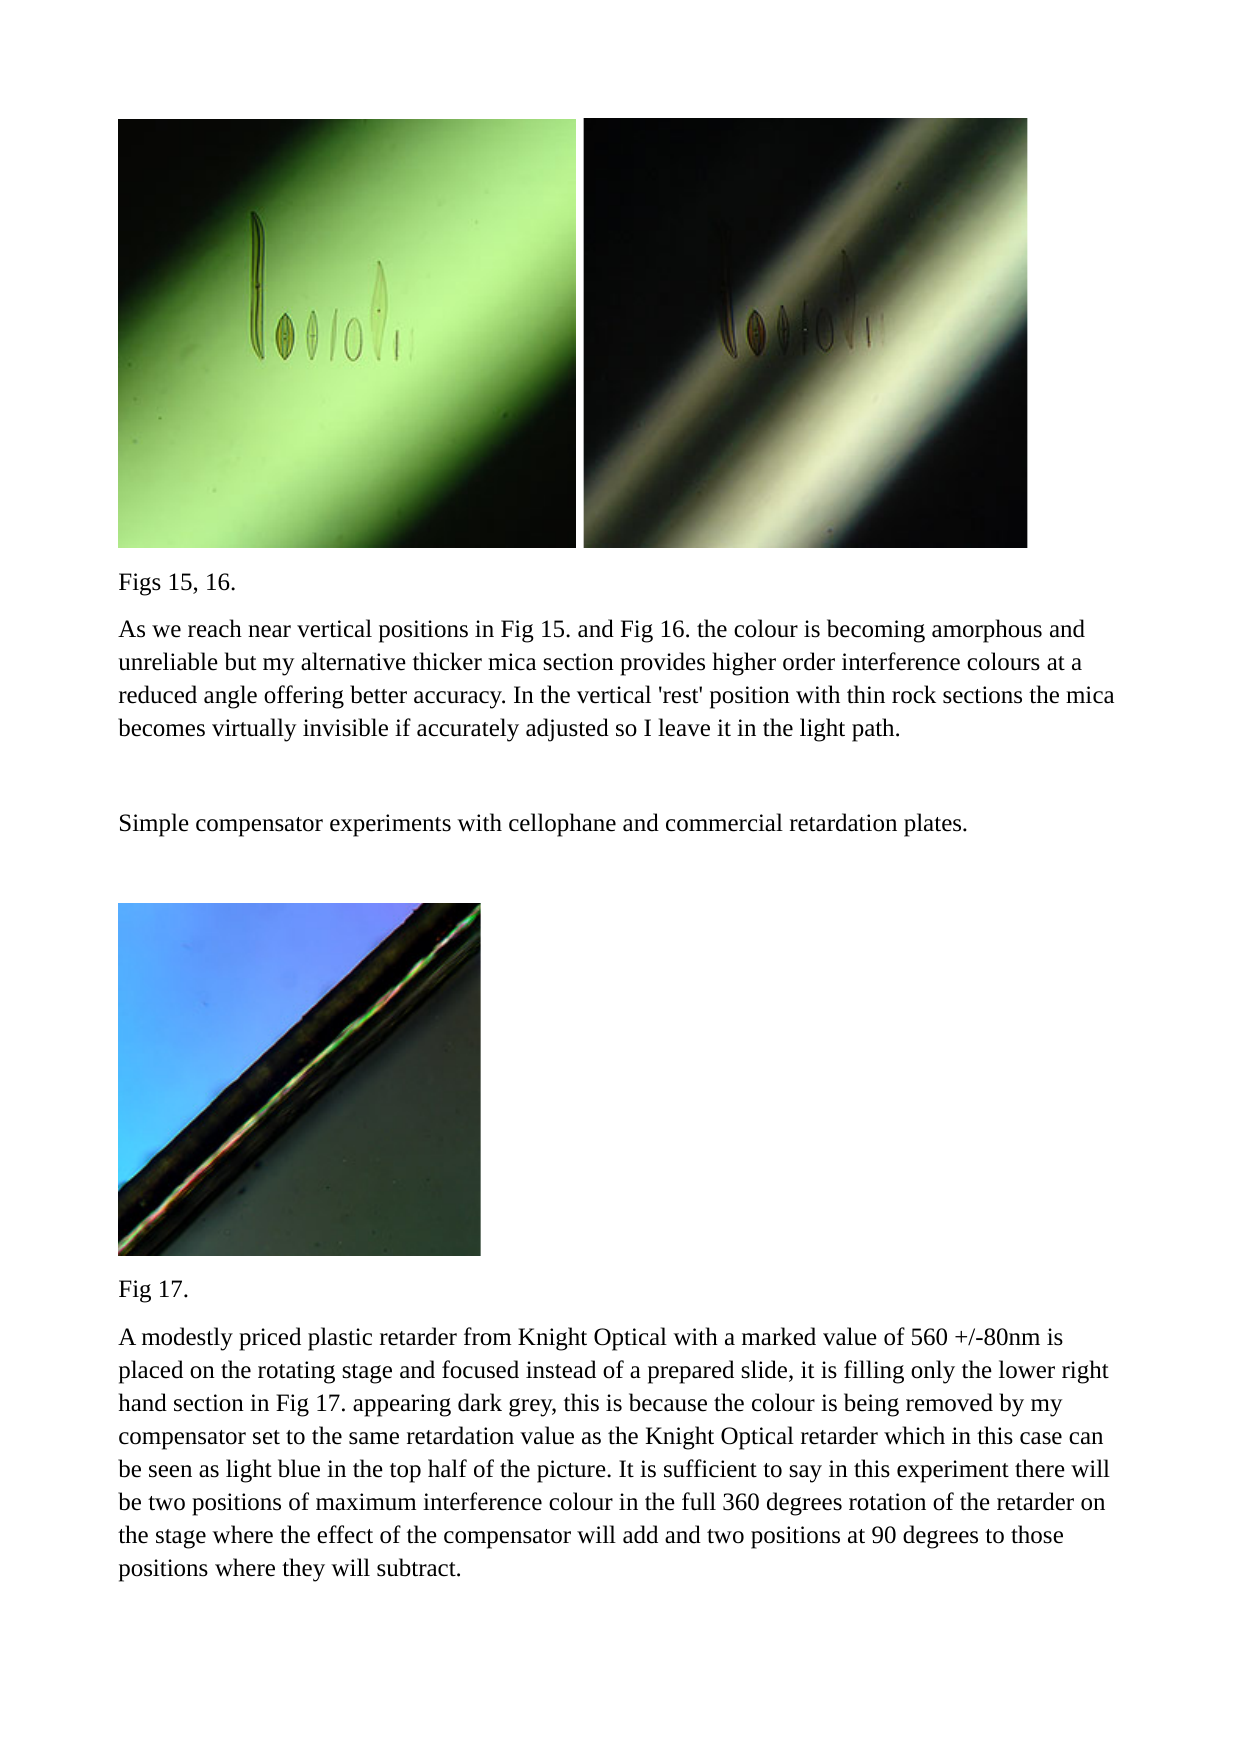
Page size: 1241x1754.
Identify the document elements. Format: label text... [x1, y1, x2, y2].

picture [118, 119, 576, 548]
text A modestly priced plastic retarder from Knight Optical with a marked value of 560 +/-80nm is placed on the rotating stage and focused instead of a prepared slide, it is filling only the lower right hand section in Fig 17. appearing dark grey, this is because the colour is being removed by my compensator set to the same retardation value as the Knight Optical retarder which in this case can be seen as light blue in the top half of the picture. It is sufficient to say in this experiment there will be two positions of maximum interference colour in the full 360 degrees rotation of the retarder on the stage where the effect of the compensator will add and two positions at 90 degrees to those positions where they will subtract. [118, 1322, 1122, 1582]
text Simple compensator experiments with cellophane and commercial retardation plates. [118, 808, 1122, 837]
text Figs 15, 16. [118, 567, 1122, 595]
picture [118, 903, 481, 1256]
text Fig 17. [118, 1274, 1122, 1303]
text As we reach near vertical positions in Fig 15. and Fig 16. the colour is becoming amorphous and unreliable but my alternative thicker mica section provides higher order interference colours at a reduced angle offering better accuracy. In the vertical 'rest' position with thin rock sections the mica becomes virtually invisible if accurately adjusted so I leave it in the light path. [118, 614, 1122, 742]
picture [583, 118, 1028, 548]
